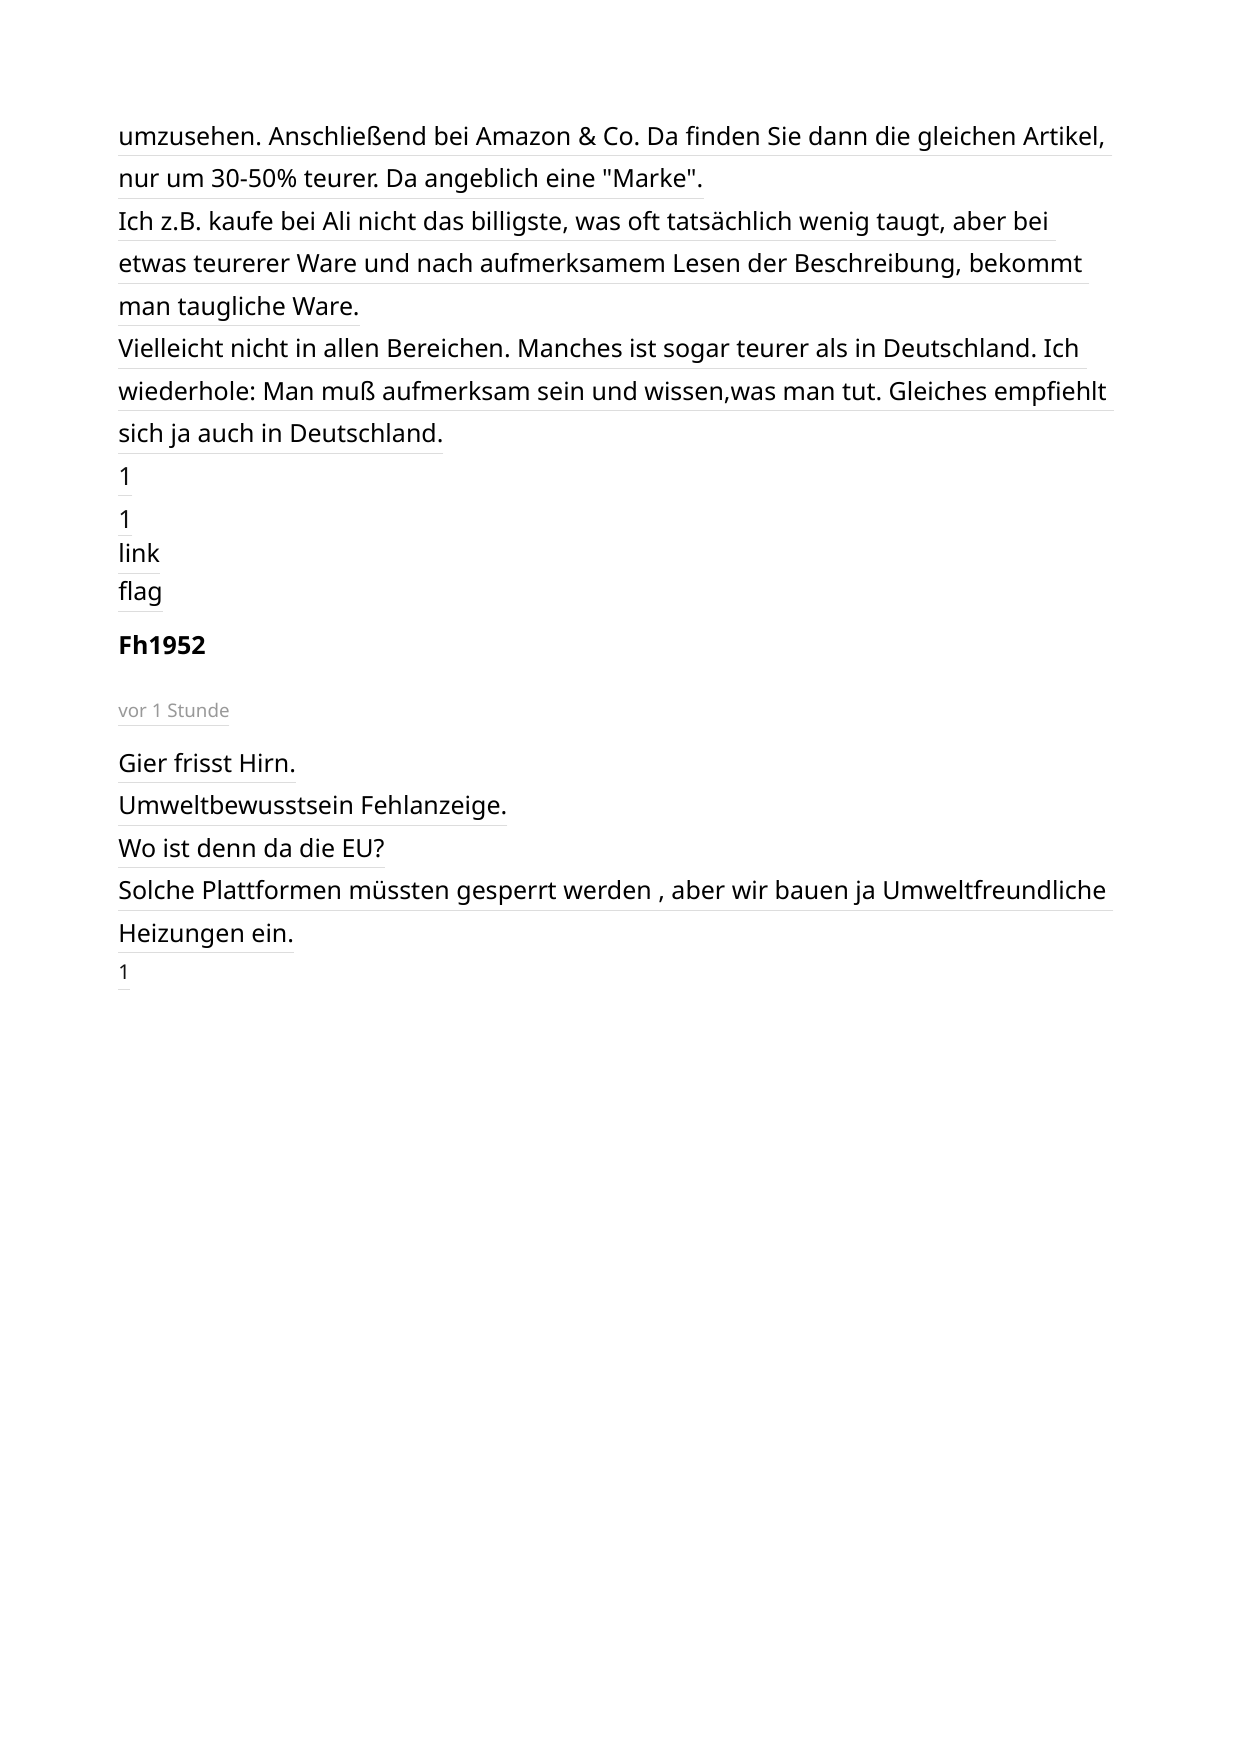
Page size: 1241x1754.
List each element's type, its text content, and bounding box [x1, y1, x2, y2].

text flag [118, 574, 1122, 612]
text umzusehen. Anschließend bei Amazon & Co. Da finden Sie dann die gleichen Artikel, nur um 30-50% teurer. Da angeblich eine "Marke". Ich z.B. kaufe bei Ali nicht das billigste, was oft tatsächlich wenig taugt, aber bei etwas teurerer Ware und nach aufmerksamem Lesen der Beschreibung, bekommt man taugliche Ware. Vielleicht nicht in allen Bereichen. Manches ist sogar teurer als in Deutschland. Ich wiederhole: Man muß aufmerksam sein und wissen,was man tut. Gleiches empfiehlt sich ja auch in Deutschland. [118, 118, 1122, 454]
text 1 [118, 501, 1122, 536]
text vor 1 Stunde [118, 697, 1117, 726]
text Fh1952 [118, 628, 1122, 662]
text 1 [118, 958, 1122, 990]
text Gier frisst Hirn. Umweltbewusstsein Fehlanzeige. Wo ist denn da die EU? Solche Plattformen müssten gesperrt werden , aber wir bauen ja Umweltfreundliche Heizungen ein. [118, 746, 1122, 953]
text link [118, 536, 1122, 574]
text 1 [118, 458, 1122, 496]
